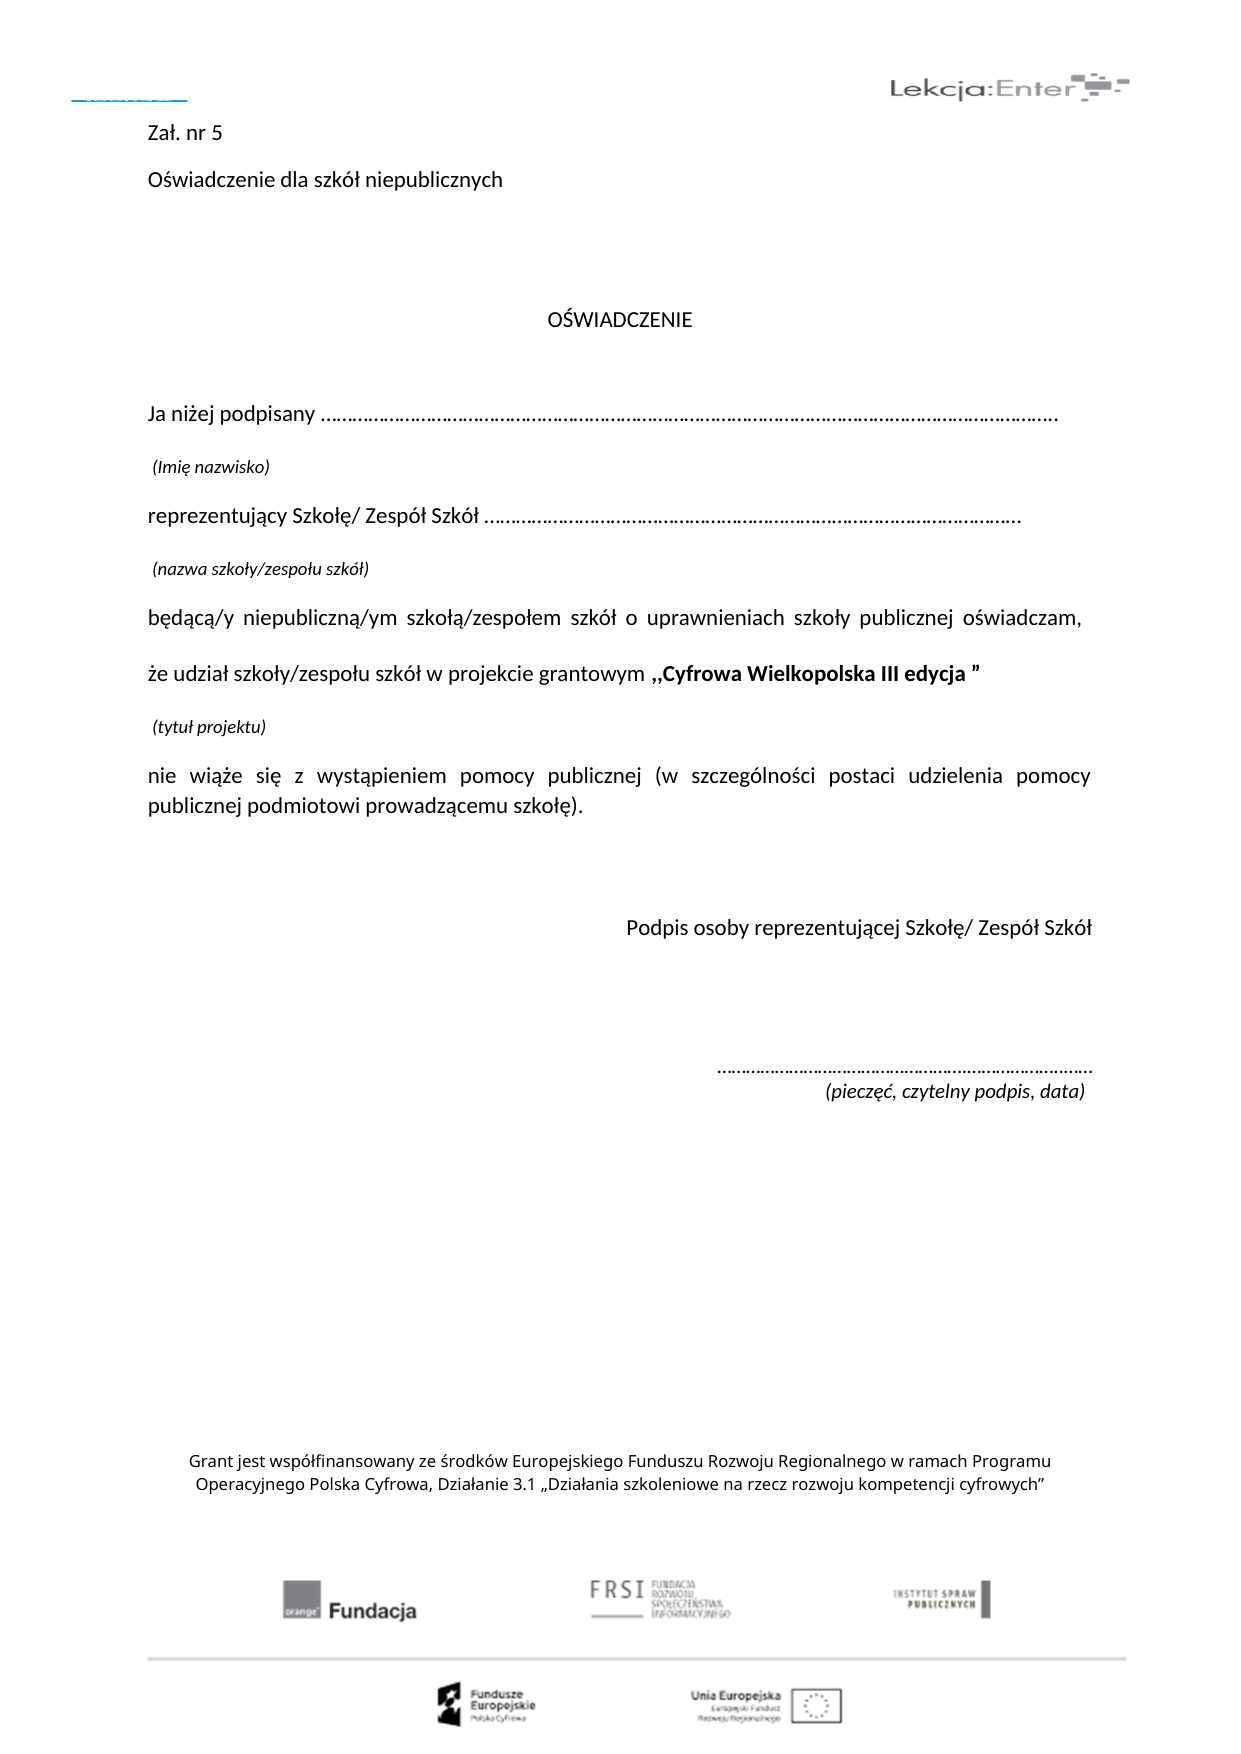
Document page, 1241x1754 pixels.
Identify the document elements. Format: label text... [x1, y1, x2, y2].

text reprezentujący Szkołę/ Zespół Szkół ………………………………………………………………………………………… [148, 501, 1092, 529]
text (tytuł projektu) [148, 715, 1092, 738]
picture [891, 73, 1131, 102]
text …………………………………………….………………..…… [148, 1053, 1092, 1078]
text OŚWIADCZENIE [148, 306, 1092, 334]
text nie wiąże się z wystąpieniem pomocy publicznej (w szczególności postaci udzielenia pomocy publicznej podmiotowi prowadzącemu szkołę). [148, 761, 1092, 819]
text będącą/y niepubliczną/ym szkołą/zespołem szkół o uprawnieniach szkoły publicznej oświadczam, że udział szkoły/zespołu szkół w projekcie grantowym ,,Cyfrowa Wielkopolska III edycja ” [148, 603, 1092, 687]
text (nazwa szkoły/zespołu szkół) [148, 557, 1092, 580]
text Ja niżej podpisany ………………………………………………………………………………………………………………………….. [148, 399, 1092, 427]
text (Imię nazwisko) [148, 455, 1092, 478]
picture [147, 1579, 1128, 1728]
text Oświadczenie dla szkół niepublicznych [148, 165, 1092, 193]
text Podpis osoby reprezentującej Szkołę/ Zespół Szkół [148, 913, 1092, 941]
text Zał. nr 5 [148, 118, 1092, 146]
text (pieczęć, czytelny podpis, data) [148, 1078, 1092, 1104]
